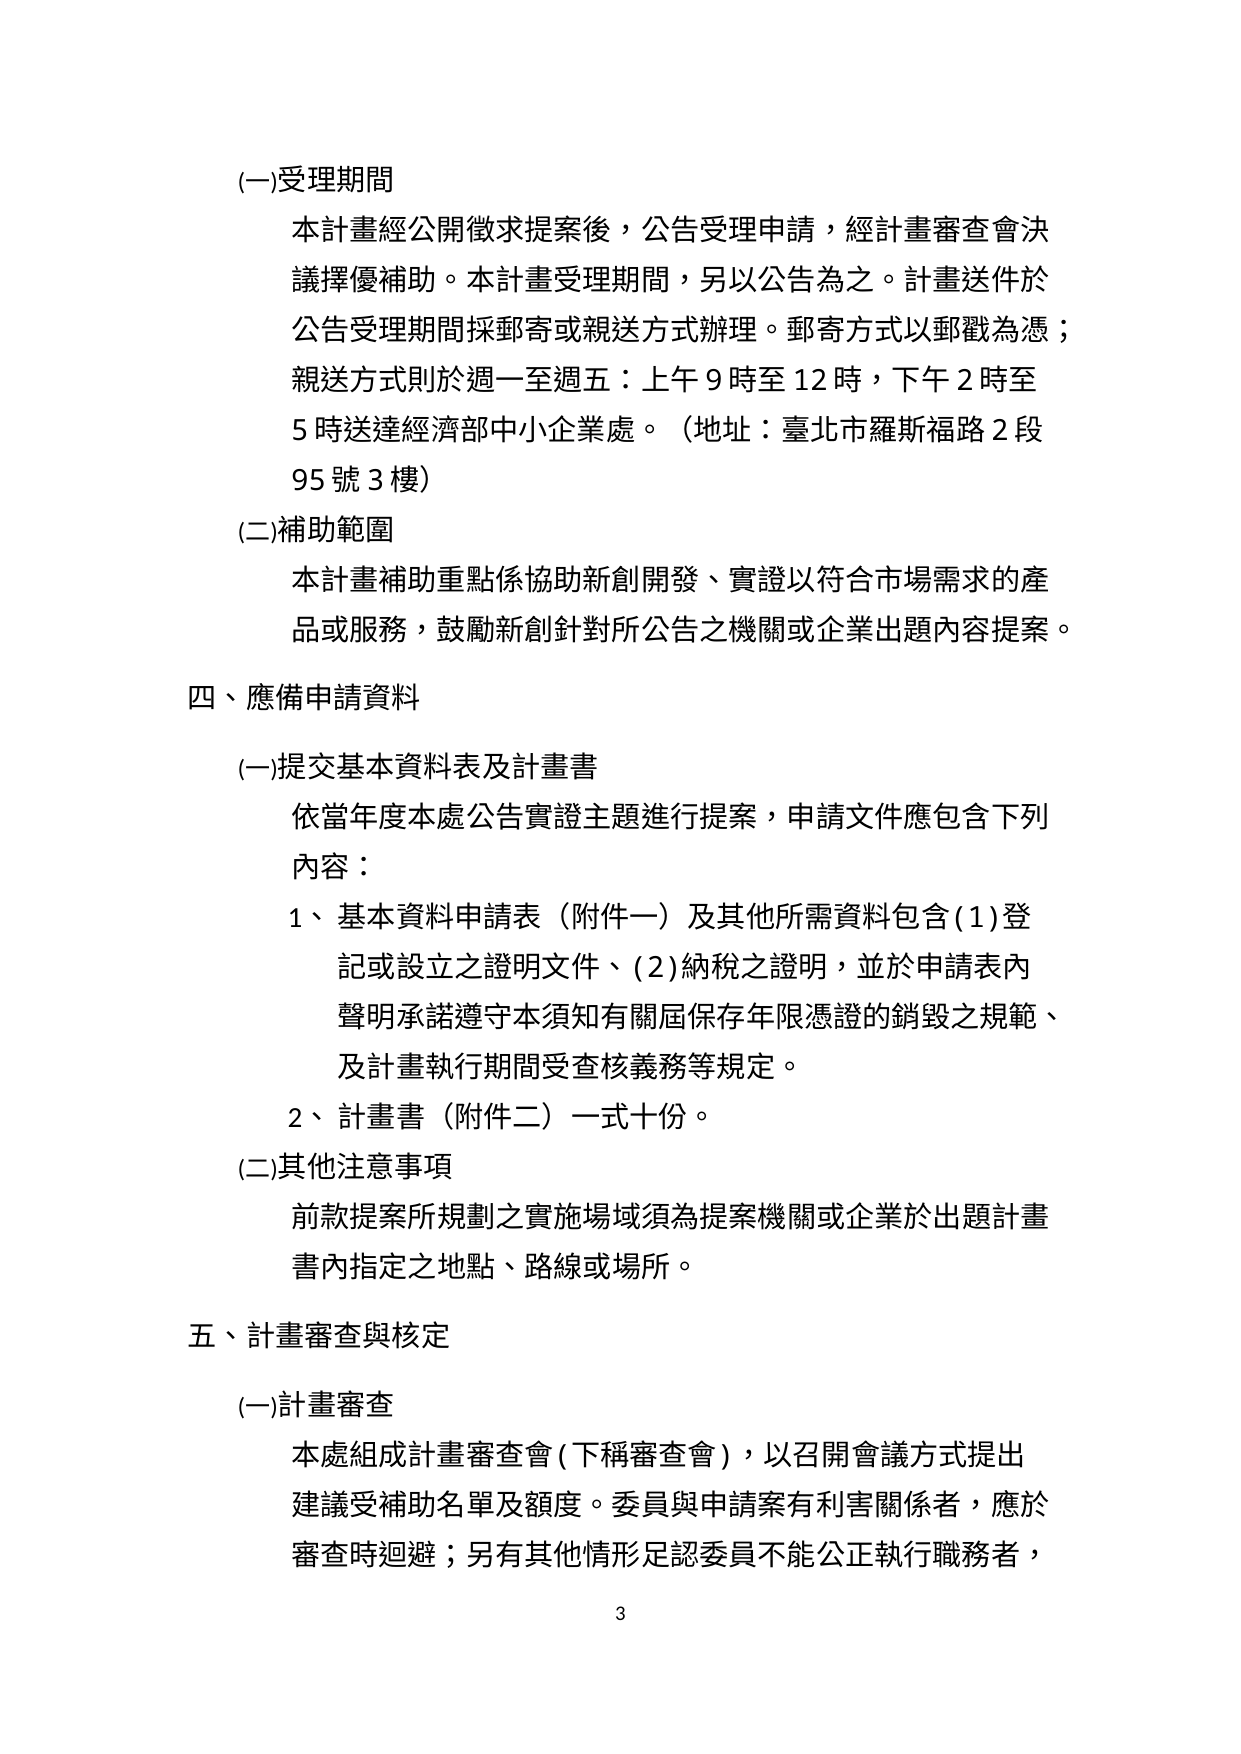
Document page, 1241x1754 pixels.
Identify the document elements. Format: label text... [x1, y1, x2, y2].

list 計畫審查與核定 [187, 1306, 1053, 1356]
list 計畫審查 [237, 1375, 1053, 1425]
list 基本資料申請表（附件一）及其他所需資料包含(1)登記或設立之證明文件、(2)納稅之證明，並於申請表內聲明承諾遵守本須知有關屆保存年限憑證的銷毀之規範、及計畫執行期間受查核義務等規定。 [287, 887, 1053, 1087]
list 提交基本資料表及計畫書 [237, 737, 1053, 787]
list 計畫書（附件二）一式十份。 [287, 1087, 1053, 1137]
text 本處組成計畫審查會(下稱審查會)，以召開會議方式提出建議受補助名單及額度。委員與申請案有利害關係者，應於審查時迴避；另有其他情形足認委員不能公正執行職務者， [291, 1425, 1053, 1575]
list 受理期間 [237, 150, 1053, 200]
list 應備申請資料 [187, 669, 1053, 719]
list 其他注意事項 [237, 1137, 1053, 1187]
text 本計畫補助重點係協助新創開發、實證以符合市場需求的產品或服務，鼓勵新創針對所公告之機關或企業出題內容提案。 [291, 550, 1053, 650]
list 補助範圍 [237, 500, 1053, 550]
text 依當年度本處公告實證主題進行提案，申請文件應包含下列內容： [291, 787, 1053, 887]
text 前款提案所規劃之實施場域須為提案機關或企業於出題計畫書內指定之地點、路線或場所。 [291, 1187, 1053, 1287]
text 本計畫經公開徵求提案後，公告受理申請，經計畫審查會決議擇優補助。本計畫受理期間，另以公告為之。計畫送件於公告受理期間採郵寄或親送方式辦理。郵寄方式以郵戳為憑；親送方式則於週一至週五：上午9時至12時，下午2時至5時送達經濟部中小企業處。（地址：臺北市羅斯福路2段95號3樓） [291, 200, 1053, 500]
